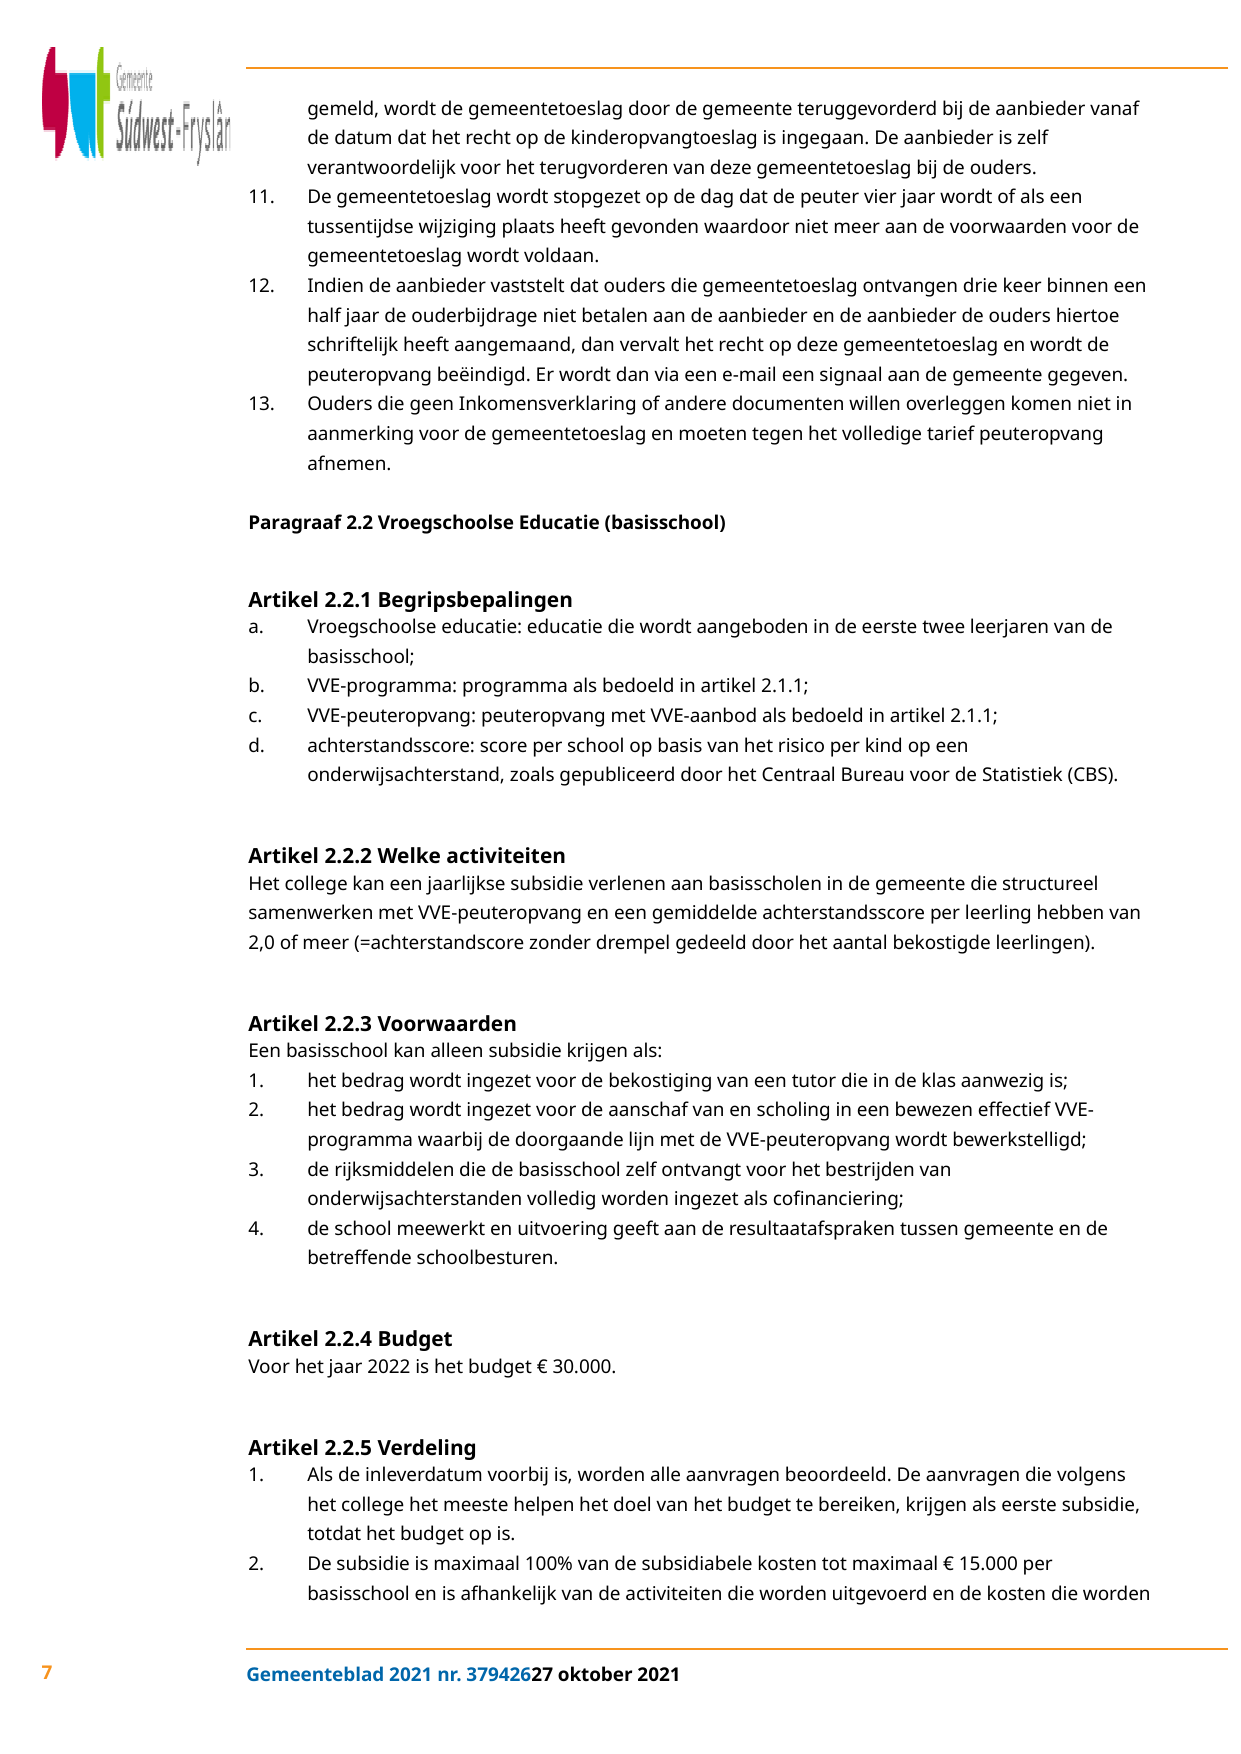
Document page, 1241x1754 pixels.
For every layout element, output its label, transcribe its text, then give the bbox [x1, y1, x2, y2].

text Paragraaf 2.2 Vroegschoolse Educatie (basisschool) [248, 509, 1152, 535]
list het bedrag wordt ingezet voor de aanschaf van en scholing in een bewezen effectief VVE-programma waarbij de doorgaande lijn met de VVE-peuteropvang wordt bewerkstelligd; [248, 1097, 1152, 1152]
list VVE-programma: programma als bedoeld in artikel 2.1.1; [248, 673, 1152, 698]
list Indien de aanbieder vaststelt dat ouders die gemeentetoeslag ontvangen drie keer binnen een half jaar de ouderbijdrage niet betalen aan de aanbieder en de aanbieder de ouders hiertoe schriftelijk heeft aangemaand, dan vervalt het recht op deze gemeentetoeslag en wordt de peuteropvang beëindigd. Er wordt dan via een e-mail een signaal aan de gemeente gegeven. [248, 272, 1152, 387]
text Artikel 2.2.3 Voorwaarden [248, 1009, 1152, 1037]
text Artikel 2.2.1 Begripsbepalingen [248, 585, 1152, 613]
list Als de inleverdatum voorbij is, worden alle aanvragen beoordeeld. De aanvragen die volgens het college het meeste helpen het doel van het budget te bereiken, krijgen als eerste subsidie, totdat het budget op is. [248, 1461, 1152, 1546]
list de rijksmiddelen die de basisschool zelf ontvangt voor het bestrijden van onderwijsachterstanden volledig worden ingezet als cofinanciering; [248, 1156, 1152, 1211]
list het bedrag wordt ingezet voor de bekostiging van een tutor die in de klas aanwezig is; [248, 1067, 1152, 1093]
list de school meewerkt en uitvoering geeft aan de resultaatafspraken tussen gemeente en de betreffende schoolbesturen. [248, 1215, 1152, 1270]
list Ouders die geen Inkomensverklaring of andere documenten willen overleggen komen niet in aanmerking voor de gemeentetoeslag en moeten tegen het volledige tarief peuteropvang afnemen. [248, 391, 1152, 476]
text Voor het jaar 2022 is het budget € 30.000. [248, 1353, 1152, 1379]
list De gemeentetoeslag wordt stopgezet op de dag dat de peuter vier jaar wordt of als een tussentijdse wijziging plaats heeft gevonden waardoor niet meer aan de voorwaarden voor de gemeentetoeslag wordt voldaan. [248, 183, 1152, 268]
text Artikel 2.2.2 Welke activiteiten [248, 841, 1152, 870]
text Een basisschool kan alleen subsidie krijgen als: [248, 1037, 1152, 1063]
list De subsidie is maximaal 100% van de subsidiabele kosten tot maximaal € 15.000 per basisschool en is afhankelijk van de activiteiten die worden uitgevoerd en de kosten die worden [248, 1550, 1152, 1606]
list Vroegschoolse educatie: educatie die wordt aangeboden in de eerste twee leerjaren van de basisschool; [248, 613, 1152, 669]
text Artikel 2.2.5 Verdeling [248, 1433, 1152, 1461]
text Het college kan een jaarlijkse subsidie verlenen aan basisscholen in de gemeente die structureel samenwerken met VVE-peuteropvang en een gemiddelde achterstandsscore per leerling hebben van 2,0 of meer (=achterstandscore zonder drempel gedeeld door het aantal bekostigde leerlingen). [248, 870, 1152, 955]
picture [41, 47, 231, 172]
list gemeld, wordt de gemeentetoeslag door de gemeente teruggevorderd bij de aanbieder vanaf de datum dat het recht op de kinderopvangtoeslag is ingegaan. De aanbieder is zelf verantwoordelijk voor het terugvorderen van deze gemeentetoeslag bij de ouders. [248, 95, 1152, 180]
list VVE-peuteropvang: peuteropvang met VVE-aanbod als bedoeld in artikel 2.1.1; [248, 702, 1152, 728]
text Artikel 2.2.4 Budget [248, 1324, 1152, 1353]
list achterstandsscore: score per school op basis van het risico per kind op een onderwijsachterstand, zoals gepubliceerd door het Centraal Bureau voor de Statistiek (CBS). [248, 732, 1152, 787]
